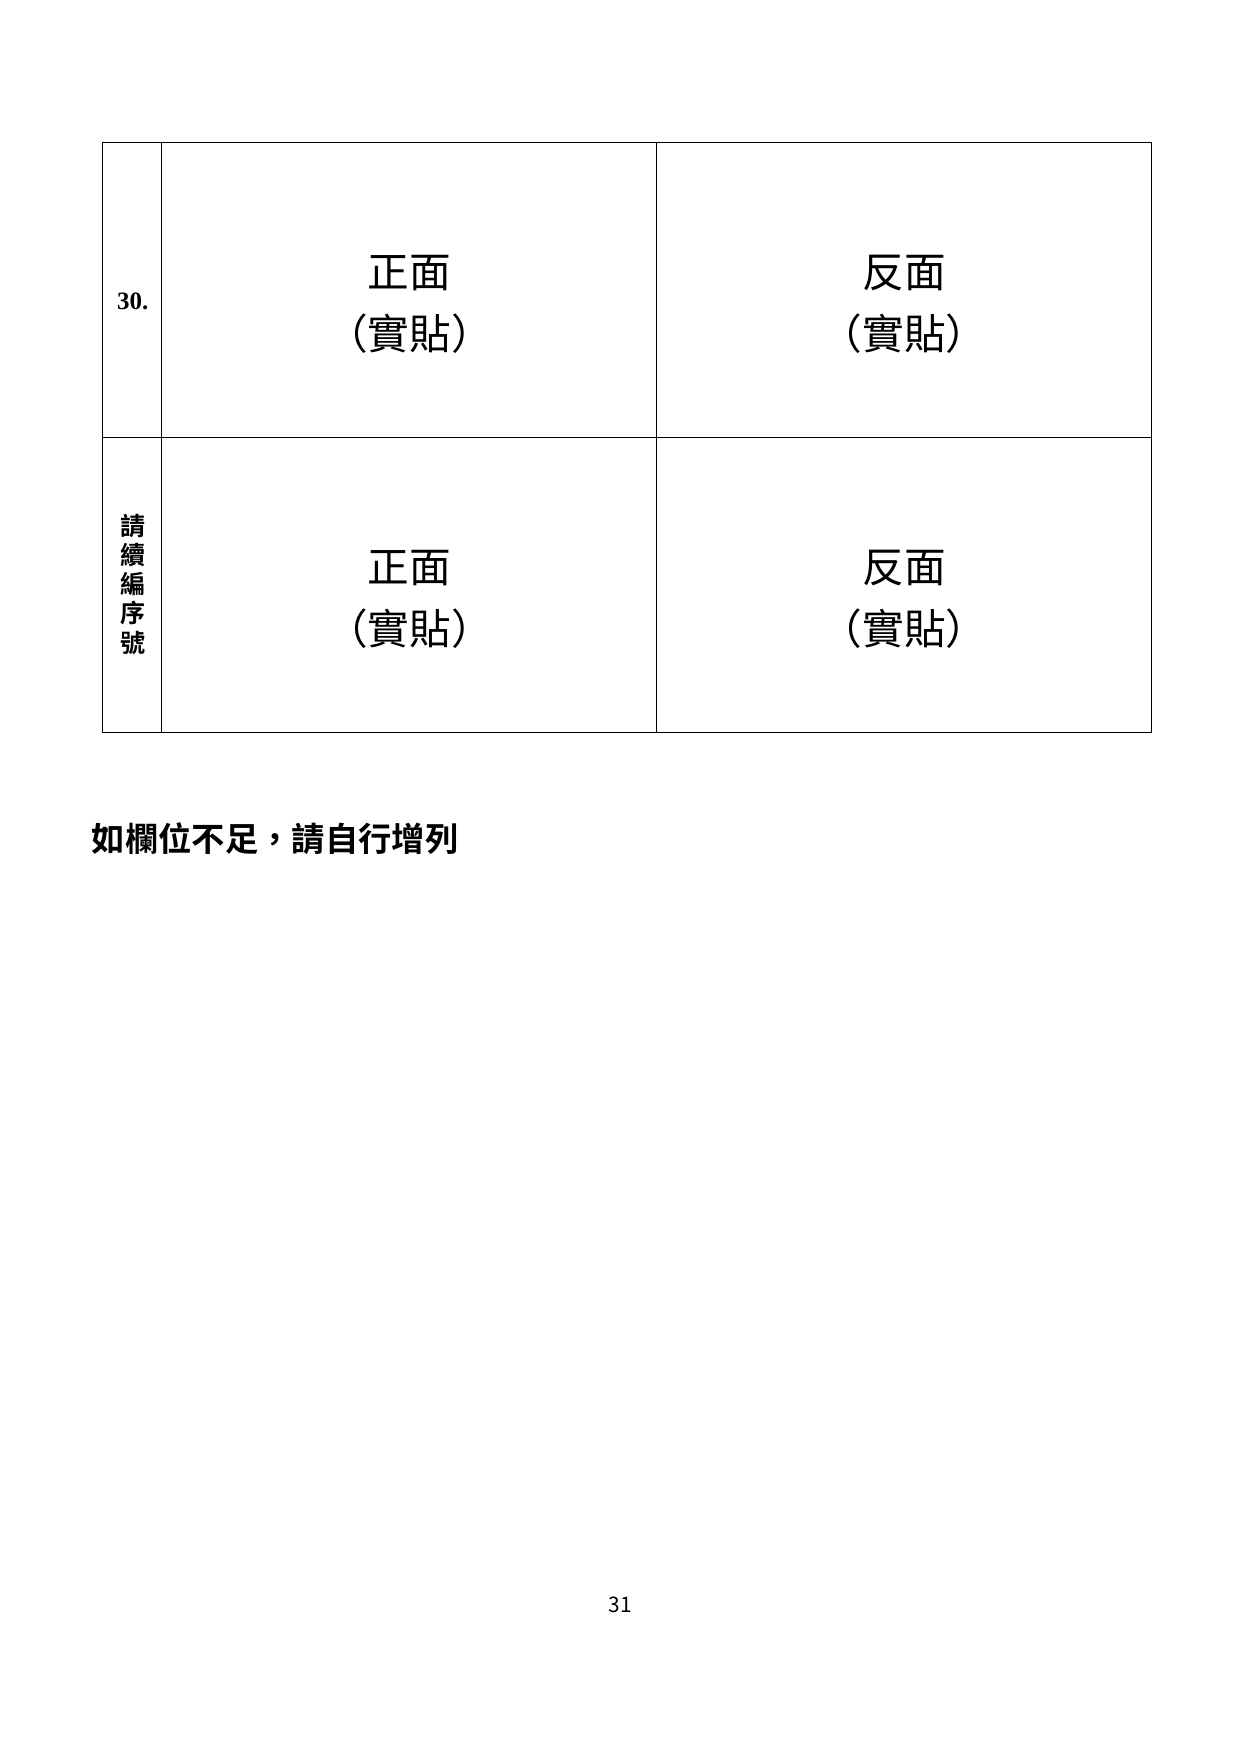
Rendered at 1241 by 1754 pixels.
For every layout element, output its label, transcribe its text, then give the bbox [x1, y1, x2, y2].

text 如欄位不足，請自行增列 [92, 796, 1075, 858]
table_cell 正面 （實貼） [162, 438, 656, 732]
table_cell 30. [103, 143, 161, 437]
table_cell 正面 （實貼） [162, 143, 656, 437]
table_cell 請 續 編序號 [103, 438, 161, 732]
table_cell 反面 （實貼） [657, 143, 1151, 437]
table_cell 反面 （實貼） [657, 438, 1151, 732]
